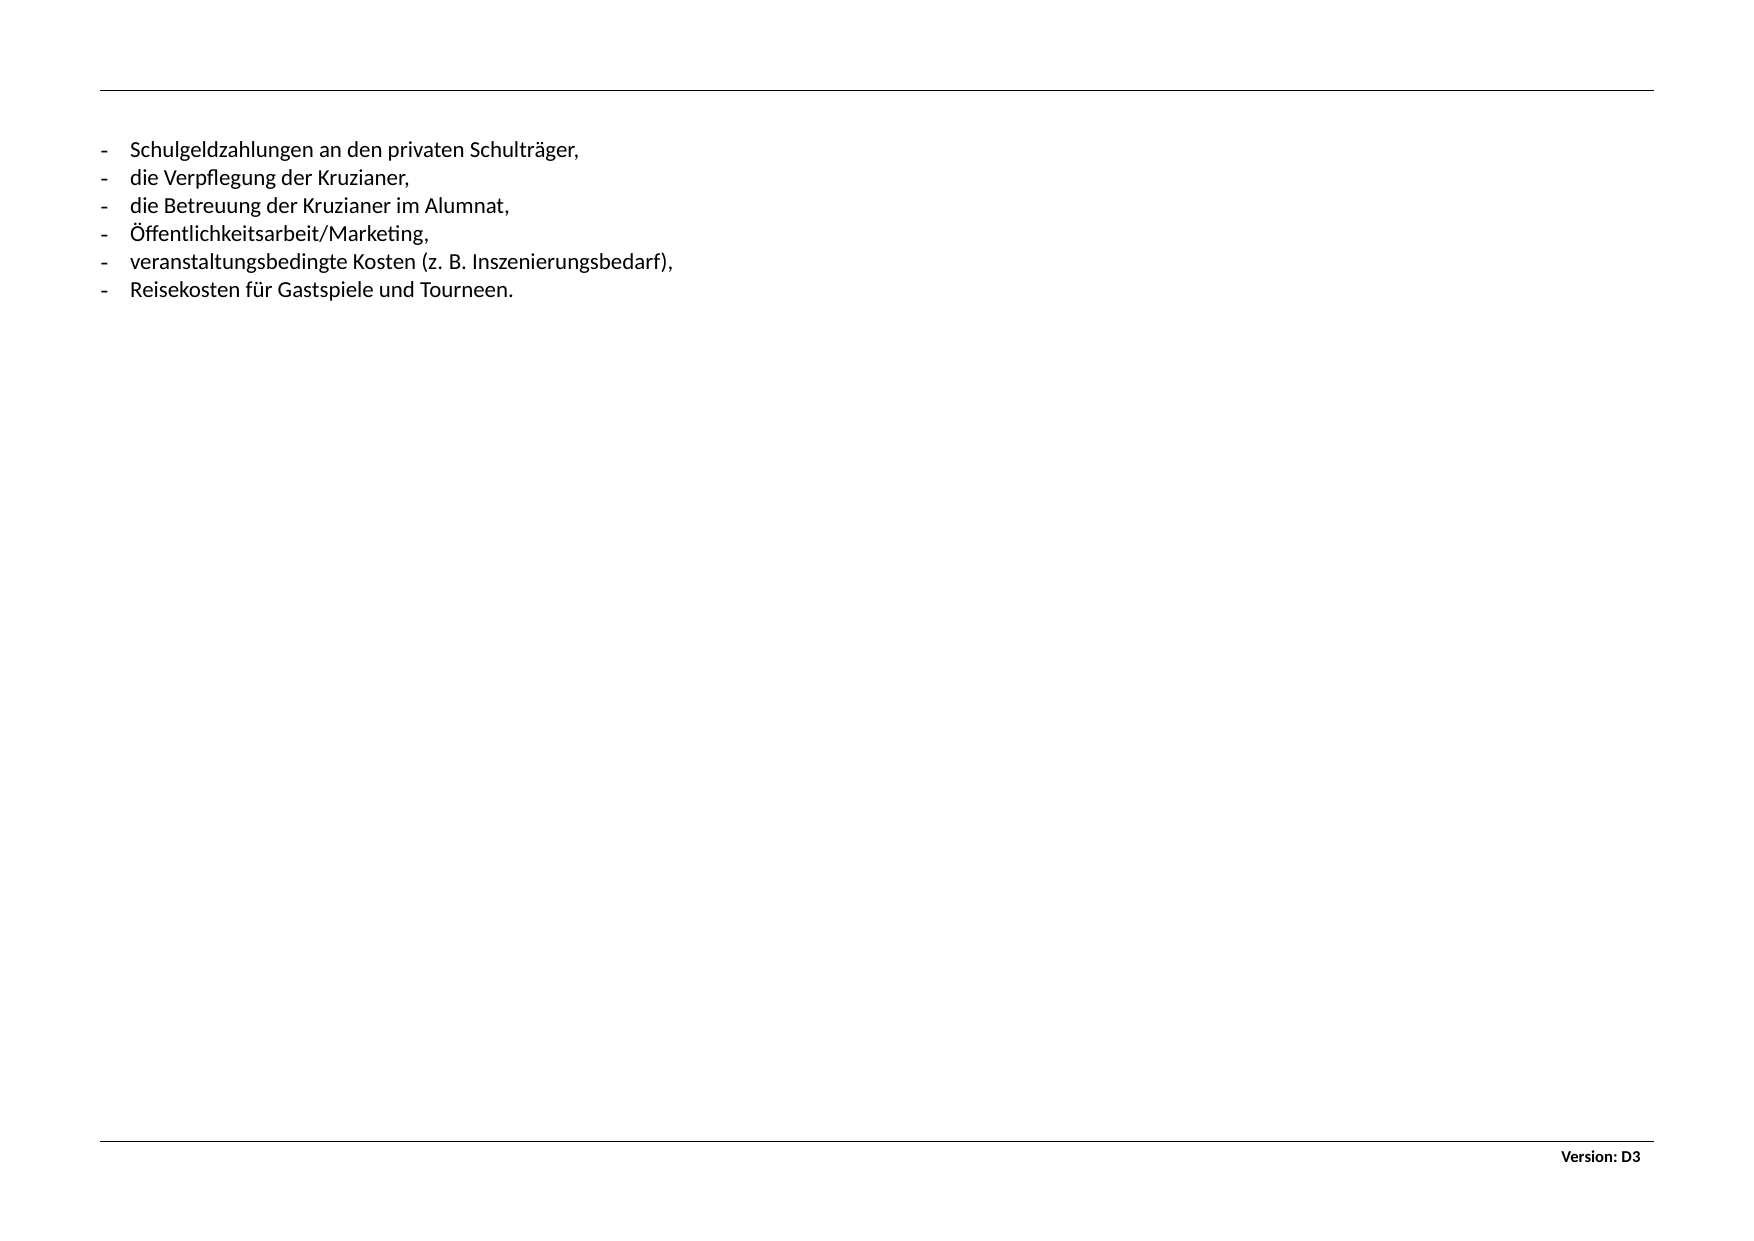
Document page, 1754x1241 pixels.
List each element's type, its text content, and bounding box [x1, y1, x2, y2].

list die Verpflegung der Kruzianer, [100, 163, 1653, 191]
list Schulgeldzahlungen an den privaten Schulträger, [100, 135, 1653, 163]
list veranstaltungsbedingte Kosten (z. B. Inszenierungsbedarf), [100, 247, 1653, 275]
list Öffentlichkeitsarbeit/Marketing, [100, 219, 1653, 247]
list Reisekosten für Gastspiele und Tourneen. [100, 275, 1653, 303]
list die Betreuung der Kruzianer im Alumnat, [100, 191, 1653, 219]
